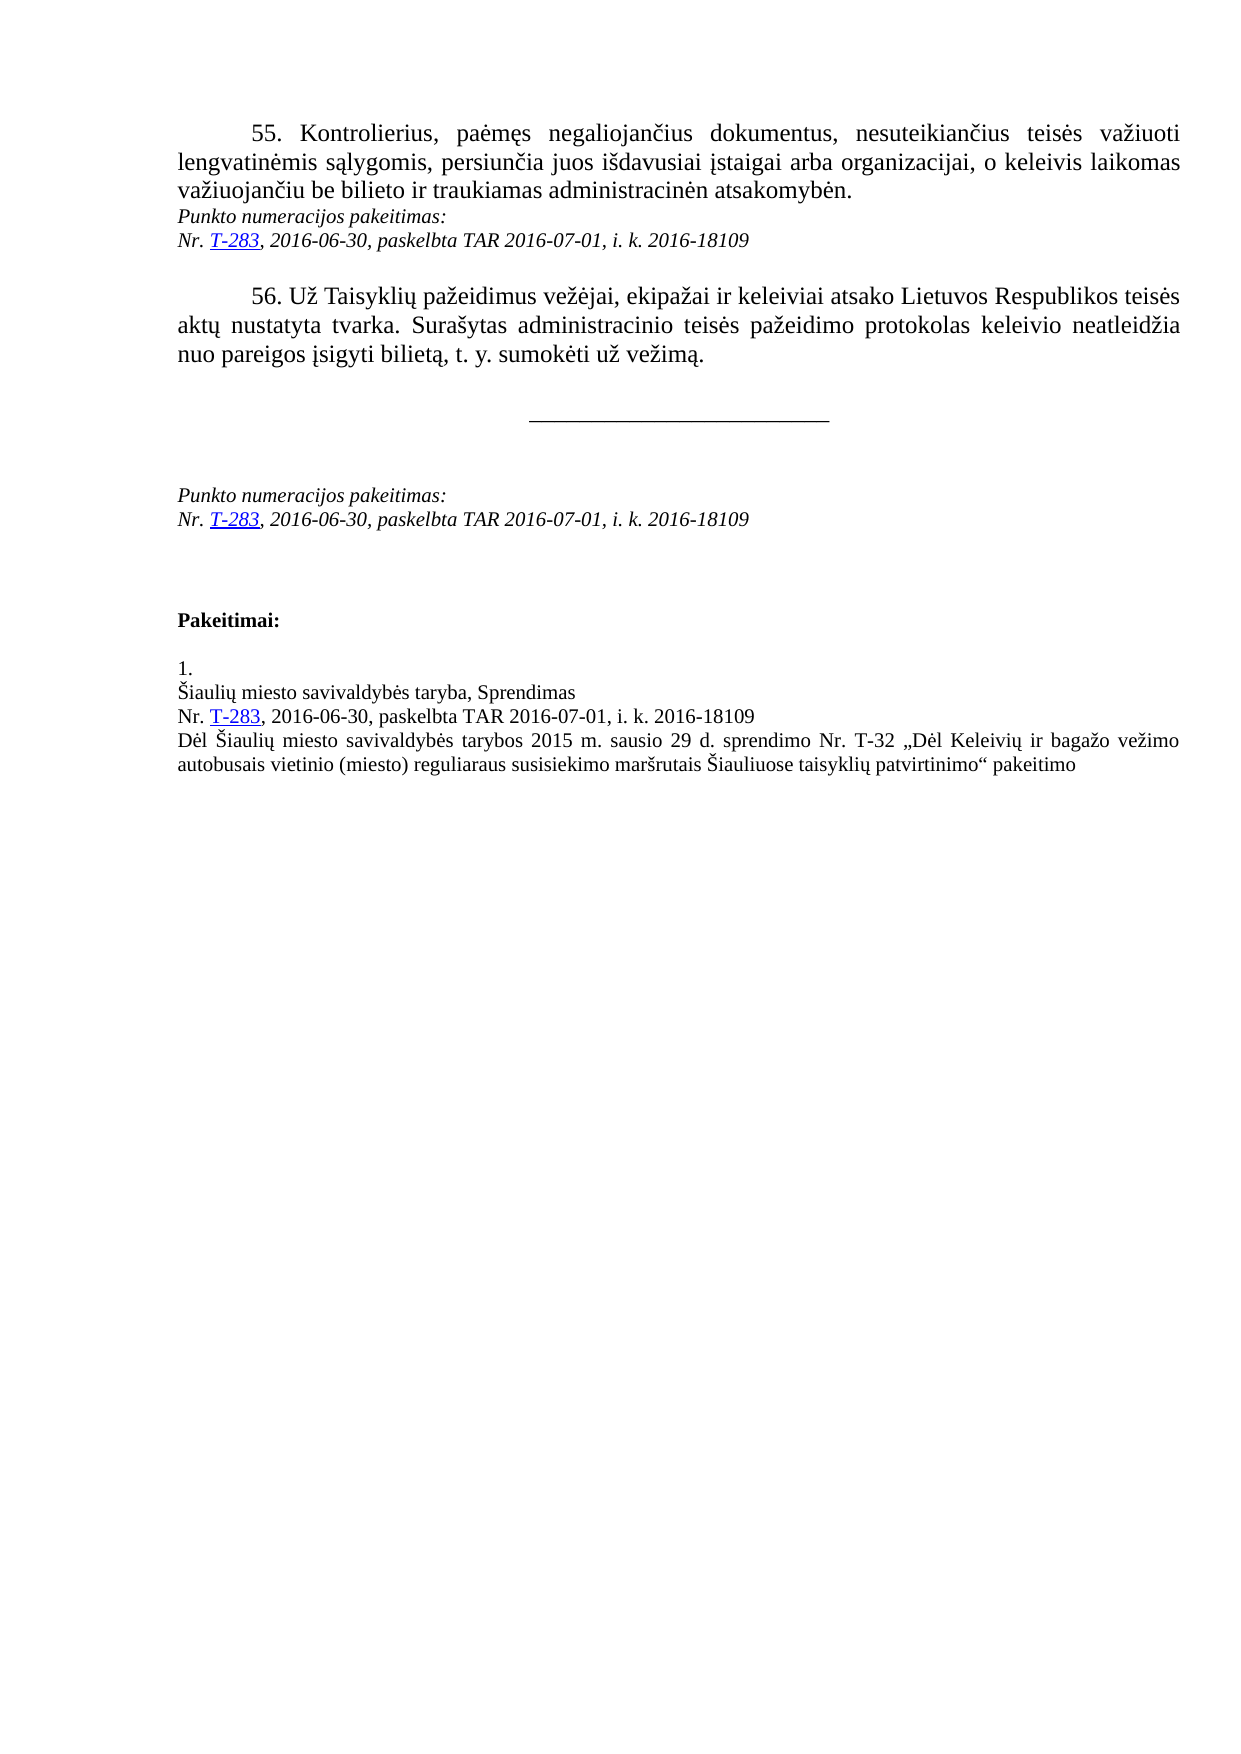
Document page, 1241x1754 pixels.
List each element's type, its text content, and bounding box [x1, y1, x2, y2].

text 55. Kontrolierius, paėmęs negaliojančius dokumentus, nesuteikiančius teisės važiuoti lengvatinėmis sąlygomis, persiunčia juos išdavusiai įstaigai arba organizacijai, o keleivis laikomas važiuojančiu be bilieto ir traukiamas administracinėn atsakomybėn. [177, 118, 1181, 204]
text 56. Už Taisyklių pažeidimus vežėjai, ekipažai ir keleiviai atsako Lietuvos Respublikos teisės aktų nustatyta tvarka. Surašytas administracinio teisės pažeidimo protokolas keleivio neatleidžia nuo pareigos įsigyti bilietą, t. y. sumokėti už vežimą. [177, 281, 1181, 367]
text Nr. T-283, 2016-06-30, paskelbta TAR 2016-07-01, i. k. 2016-18109 [177, 704, 1181, 728]
text Pakeitimai: [177, 607, 1181, 632]
text 1. [177, 656, 1181, 680]
text Šiaulių miesto savivaldybės taryba, Sprendimas [177, 680, 1181, 704]
text Punkto numeracijos pakeitimas: [177, 204, 1181, 228]
text Punkto numeracijos pakeitimas: [177, 482, 1181, 507]
text Nr. T-283, 2016-06-30, paskelbta TAR 2016-07-01, i. k. 2016-18109 [177, 228, 1181, 252]
text Dėl Šiaulių miesto savivaldybės tarybos 2015 m. sausio 29 d. sprendimo Nr. T-32 „Dėl Keleivių ir bagažo vežimo autobusais vietinio (miesto) reguliaraus susisiekimo maršrutais Šiauliuose taisyklių patvirtinimo“ pakeitimo [177, 728, 1181, 776]
text Nr. T-283, 2016-06-30, paskelbta TAR 2016-07-01, i. k. 2016-18109 [177, 507, 1181, 531]
text ________________________ [177, 396, 1181, 425]
